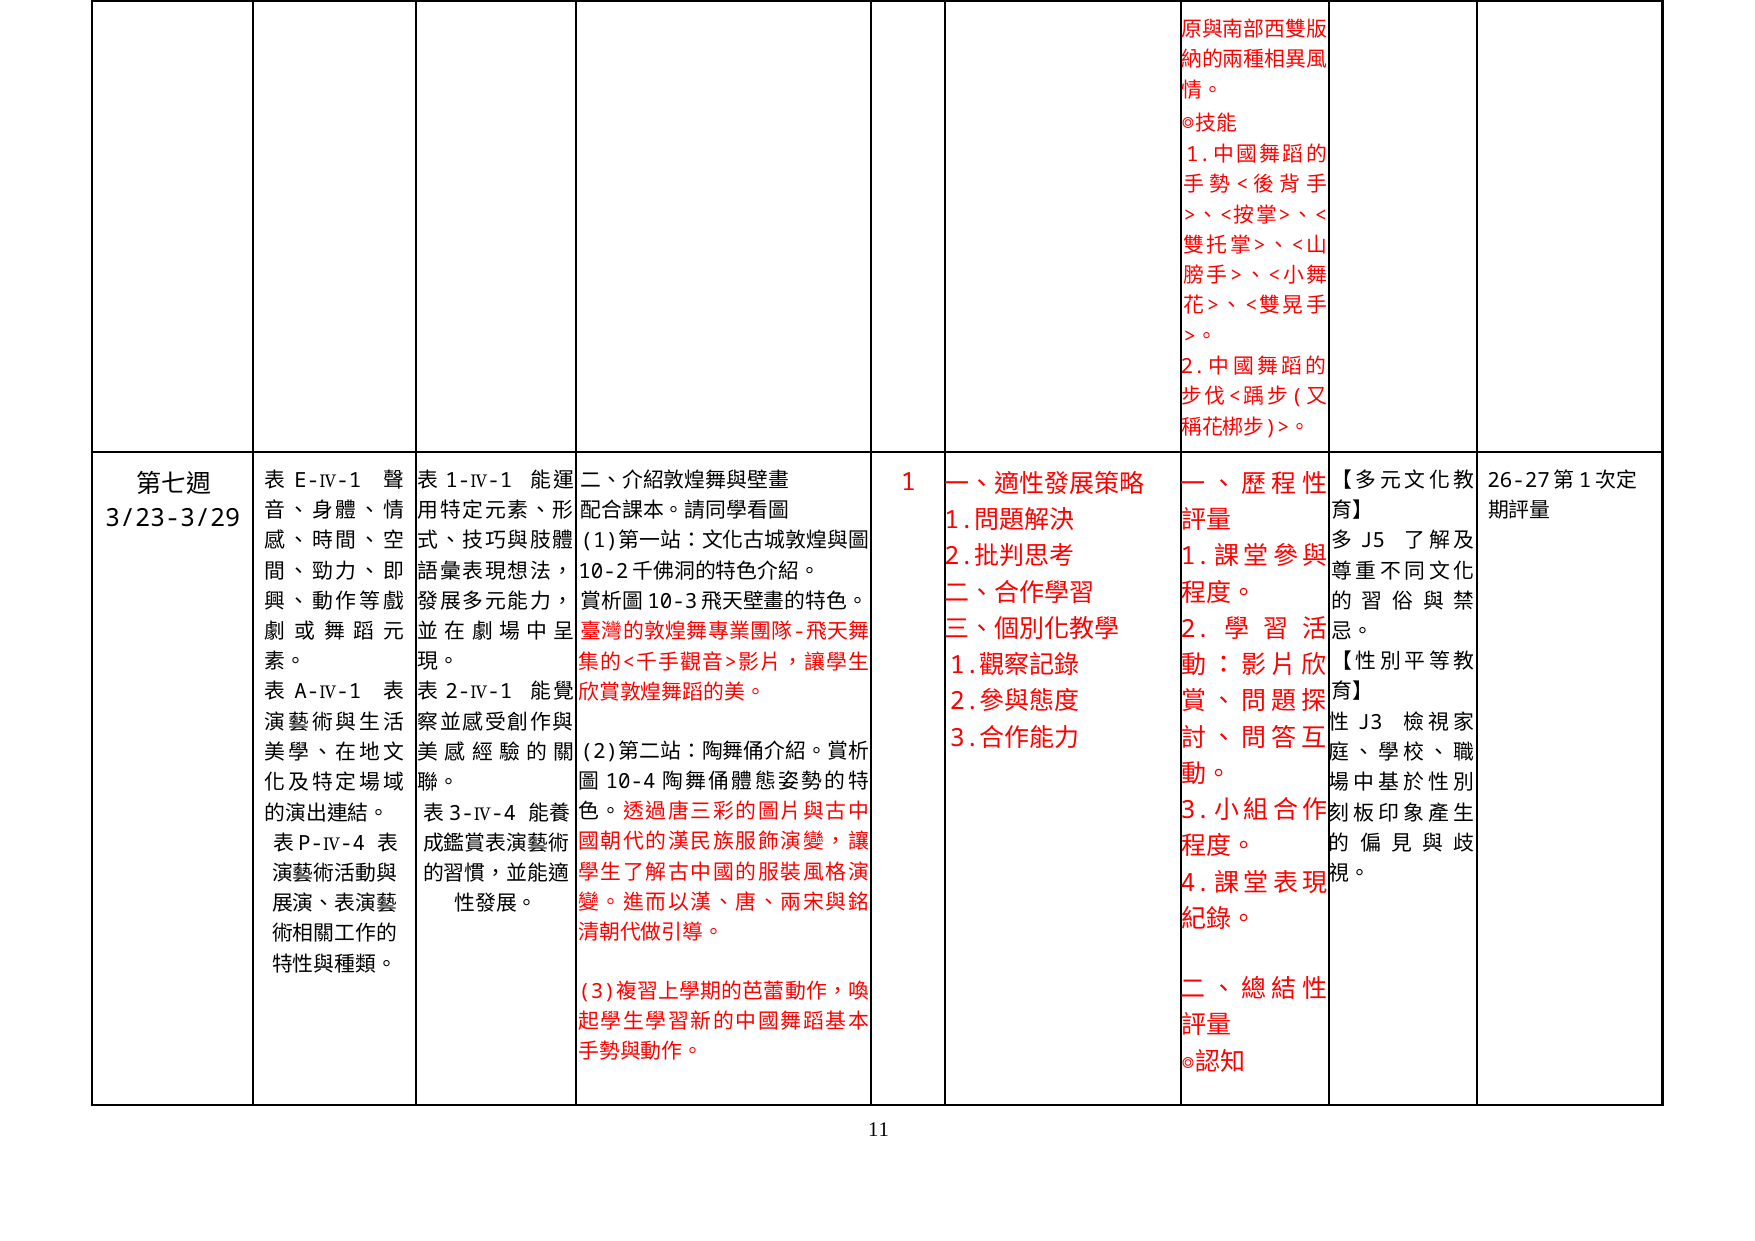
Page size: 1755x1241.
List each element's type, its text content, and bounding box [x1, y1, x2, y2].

table_cell 一、適性發展策略 1.問題解決 2.批判思考 二、合作學習 三、個別化教學 1.觀察記錄 2.參與態度 3.合作能力 [946, 453, 1180, 1103]
table_cell [946, 2, 1180, 451]
table_cell 1 [872, 453, 944, 1103]
table_cell 表E-Ⅳ-1 聲音、身體、情感、時間、空間、勁力、即興、動作等戲劇或舞蹈元素。 表A-Ⅳ-1 表演藝術與生活美學、在地文化及特定場域的演出連結。 表P-Ⅳ-4 表演藝術活動與展演、表演藝術相關工作的特性與種類。 [254, 453, 415, 1103]
table_cell [872, 2, 944, 451]
table_cell 一、歷程性評量 1.課堂參與程度。 2.學習活動：影片欣賞、問題探討、問答互動。 3.小組合作程度。 4.課堂表現紀錄。 二、總結性評量 ◎認知 [1182, 453, 1328, 1103]
table_cell 二、介紹敦煌舞與壁畫 配合課本。請同學看圖 (1)第一站：文化古城敦煌與圖10-2千佛洞的特色介紹。 賞析圖10-3飛天壁畫的特色。 臺灣的敦煌舞專業團隊-飛天舞集的<千手觀音>影片，讓學生欣賞敦煌舞蹈的美。 (2)第二站：陶舞俑介紹。賞析圖10-4陶舞俑體態姿勢的特色。透過唐三彩的圖片與古中國朝代的漢民族服飾演變，讓學生了解古中國的服裝風格演變。進而以漢、唐、兩宋與銘清朝代做引導。 (3)複習上學期的芭蕾動作，喚起學生學習新的中國舞蹈基本手勢與動作。 [577, 453, 870, 1103]
table_cell [254, 2, 415, 451]
table_cell 26-27第1次定期評量 [1478, 453, 1661, 1103]
table_cell [1478, 2, 1661, 451]
table_cell 【多元文化教育】 多J5 了解及尊重不同文化的習俗與禁忌。 【性別平等教育】 性J3 檢視家庭、學校、職場中基於性別刻板印象產生的偏見與歧視。 [1330, 453, 1476, 1103]
table_cell 原與南部西雙版納的兩種相異風情。 ◎技能 1.中國舞蹈的手勢<後背手>、<按掌>、<雙托掌>、<山膀手>、<小舞花>、<雙晃手>。 2.中國舞蹈的步伐<踽步(又稱花梆步)>。 [1182, 2, 1328, 451]
table_cell 表1-Ⅳ-1 能運用特定元素、形式、技巧與肢體語彙表現想法，發展多元能力，並在劇場中呈現。 表2-Ⅳ-1 能覺察並感受創作與美感經驗的關聯。 表3-Ⅳ-4 能養成鑑賞表演藝術的習慣，並能適性發展。 [417, 453, 575, 1103]
table_cell [577, 2, 870, 451]
table_cell [93, 2, 252, 451]
table_cell [417, 2, 575, 451]
table_cell 第七週 3/23-3/29 [93, 453, 252, 1103]
table_cell [1330, 2, 1476, 451]
